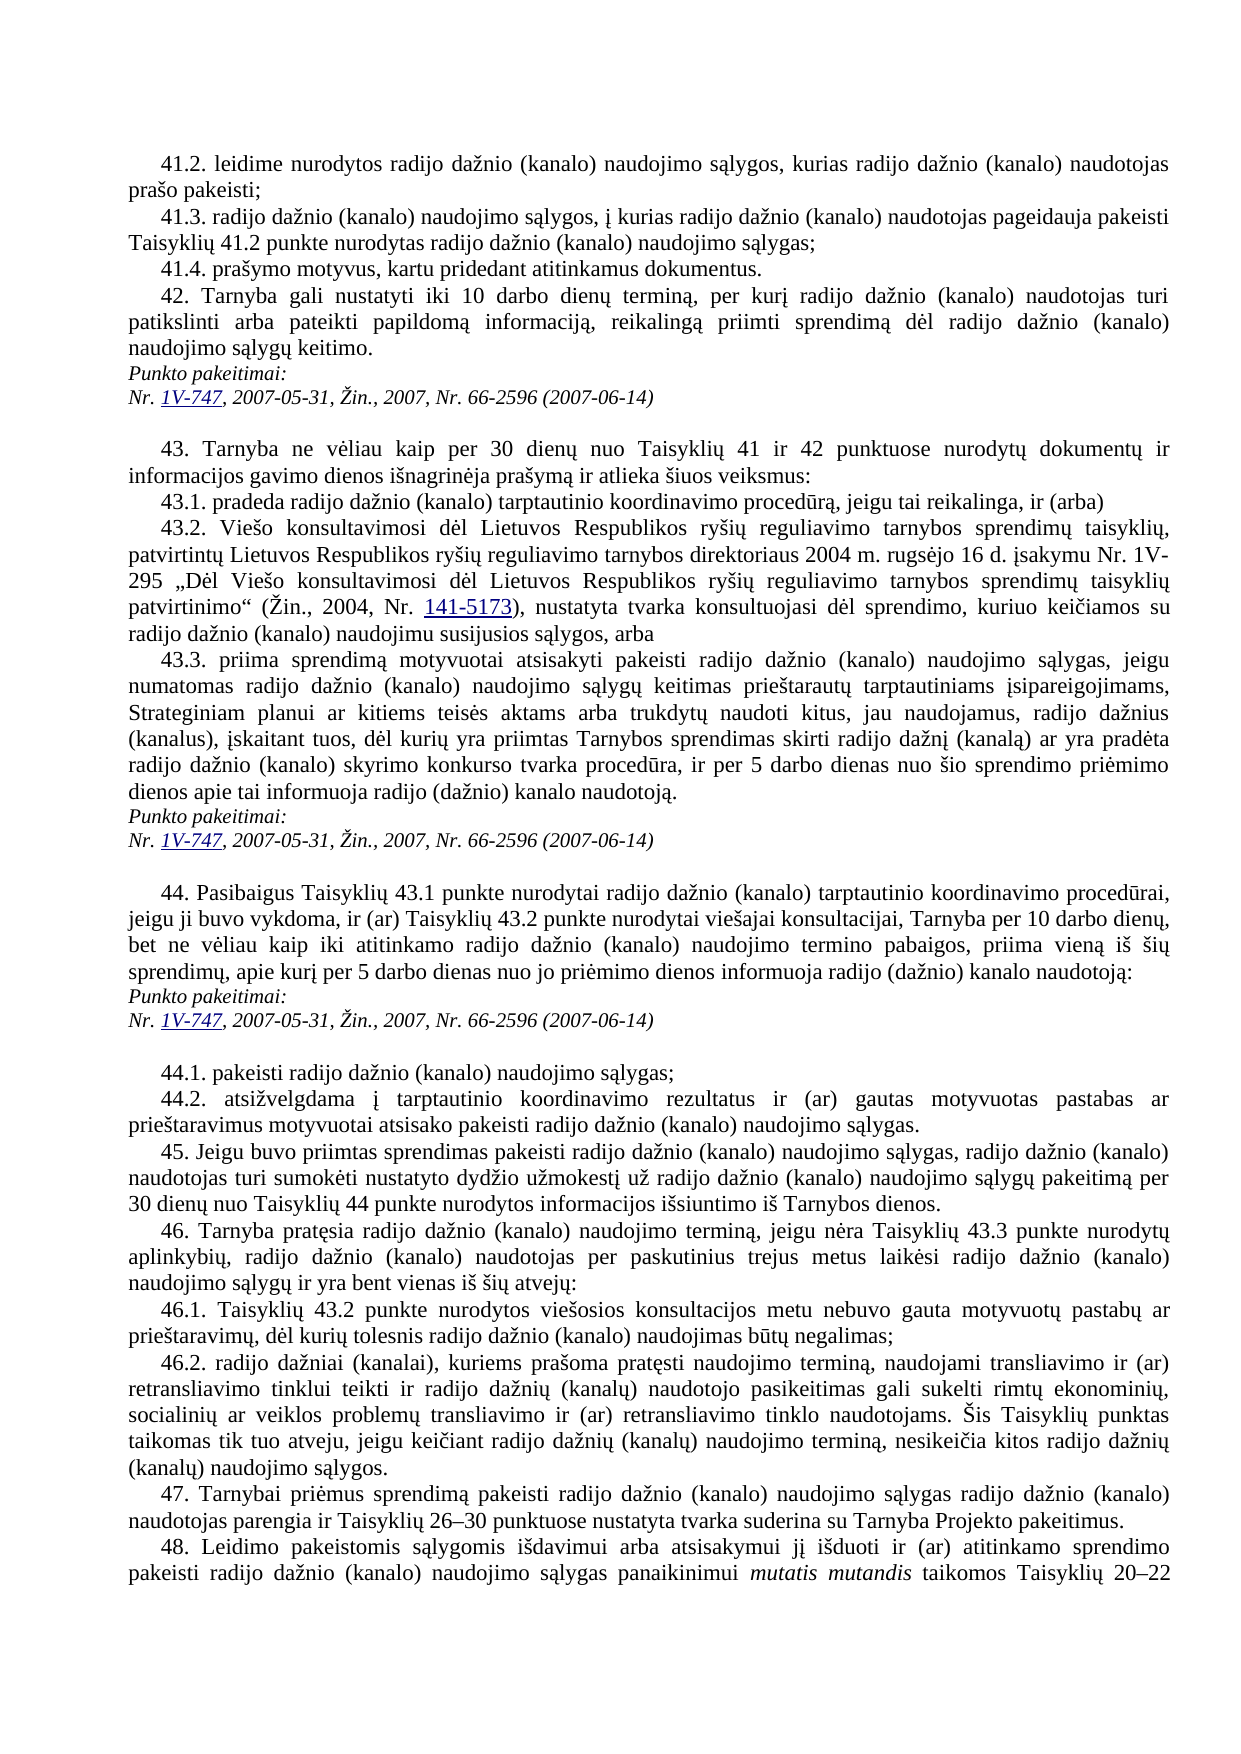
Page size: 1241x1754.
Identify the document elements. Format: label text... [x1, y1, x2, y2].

text Nr. 1V-747, 2007-05-31, Žin., 2007, Nr. 66-2596 (2007-06-14) [128, 1008, 1171, 1032]
text 47. Tarnybai priėmus sprendimą pakeisti radijo dažnio (kanalo) naudojimo sąlygas radijo dažnio (kanalo) naudotojas parengia ir Taisyklių 26–30 punktuose nustatyta tvarka suderina su Tarnyba Projekto pakeitimus. [128, 1480, 1171, 1533]
text 42. Tarnyba gali nustatyti iki 10 darbo dienų terminą, per kurį radijo dažnio (kanalo) naudotojas turi patikslinti arba pateikti papildomą informaciją, reikalingą priimti sprendimą dėl radijo dažnio (kanalo) naudojimo sąlygų keitimo. [128, 282, 1171, 361]
text 41.3. radijo dažnio (kanalo) naudojimo sąlygos, į kurias radijo dažnio (kanalo) naudotojas pageidauja pakeisti Taisyklių 41.2 punkte nurodytas radijo dažnio (kanalo) naudojimo sąlygas; [128, 203, 1171, 255]
text 45. Jeigu buvo priimtas sprendimas pakeisti radijo dažnio (kanalo) naudojimo sąlygas, radijo dažnio (kanalo) naudotojas turi sumokėti nustatyto dydžio užmokestį už radijo dažnio (kanalo) naudojimo sąlygų pakeitimą per 30 dienų nuo Taisyklių 44 punkte nurodytos informacijos išsiuntimo iš Tarnybos dienos. [128, 1138, 1171, 1217]
text 44.1. pakeisti radijo dažnio (kanalo) naudojimo sąlygas; [128, 1059, 1171, 1085]
text 46. Tarnyba pratęsia radijo dažnio (kanalo) naudojimo terminą, jeigu nėra Taisyklių 43.3 punkte nurodytų aplinkybių, radijo dažnio (kanalo) naudotojas per paskutinius trejus metus laikėsi radijo dažnio (kanalo) naudojimo sąlygų ir yra bent vienas iš šių atvejų: [128, 1217, 1171, 1296]
text 48. Leidimo pakeistomis sąlygomis išdavimui arba atsisakymui jį išduoti ir (ar) atitinkamo sprendimo pakeisti radijo dažnio (kanalo) naudojimo sąlygas panaikinimui mutatis mutandis taikomos Taisyklių 20–22 [128, 1533, 1171, 1586]
text 44.2. atsižvelgdama į tarptautinio koordinavimo rezultatus ir (ar) gautas motyvuotas pastabas ar prieštaravimus motyvuotai atsisako pakeisti radijo dažnio (kanalo) naudojimo sąlygas. [128, 1085, 1171, 1138]
text Nr. 1V-747, 2007-05-31, Žin., 2007, Nr. 66-2596 (2007-06-14) [128, 385, 1171, 409]
text 41.2. leidime nurodytos radijo dažnio (kanalo) naudojimo sąlygos, kurias radijo dažnio (kanalo) naudotojas prašo pakeisti; [128, 150, 1171, 203]
text 43.1. pradeda radijo dažnio (kanalo) tarptautinio koordinavimo procedūrą, jeigu tai reikalinga, ir (arba) [128, 488, 1171, 514]
text Punkto pakeitimai: [128, 361, 1171, 385]
text 46.1. Taisyklių 43.2 punkte nurodytos viešosios konsultacijos metu nebuvo gauta motyvuotų pastabų ar prieštaravimų, dėl kurių tolesnis radijo dažnio (kanalo) naudojimas būtų negalimas; [128, 1296, 1171, 1348]
text 43. Tarnyba ne vėliau kaip per 30 dienų nuo Taisyklių 41 ir 42 punktuose nurodytų dokumentų ir informacijos gavimo dienos išnagrinėja prašymą ir atlieka šiuos veiksmus: [128, 435, 1171, 488]
text 44. Pasibaigus Taisyklių 43.1 punkte nurodytai radijo dažnio (kanalo) tarptautinio koordinavimo procedūrai, jeigu ji buvo vykdoma, ir (ar) Taisyklių 43.2 punkte nurodytai viešajai konsultacijai, Tarnyba per 10 darbo dienų, bet ne vėliau kaip iki atitinkamo radijo dažnio (kanalo) naudojimo termino pabaigos, priima vieną iš šių sprendimų, apie kurį per 5 darbo dienas nuo jo priėmimo dienos informuoja radijo (dažnio) kanalo naudotoją: [128, 879, 1171, 984]
text Punkto pakeitimai: [128, 804, 1171, 828]
text Nr. 1V-747, 2007-05-31, Žin., 2007, Nr. 66-2596 (2007-06-14) [128, 828, 1171, 852]
text Punkto pakeitimai: [128, 984, 1171, 1008]
text 43.3. priima sprendimą motyvuotai atsisakyti pakeisti radijo dažnio (kanalo) naudojimo sąlygas, jeigu numatomas radijo dažnio (kanalo) naudojimo sąlygų keitimas prieštarautų tarptautiniams įsipareigojimams, Strateginiam planui ar kitiems teisės aktams arba trukdytų naudoti kitus, jau naudojamus, radijo dažnius (kanalus), įskaitant tuos, dėl kurių yra priimtas Tarnybos sprendimas skirti radijo dažnį (kanalą) ar yra pradėta radijo dažnio (kanalo) skyrimo konkurso tvarka procedūra, ir per 5 darbo dienas nuo šio sprendimo priėmimo dienos apie tai informuoja radijo (dažnio) kanalo naudotoją. [128, 646, 1171, 804]
text 41.4. prašymo motyvus, kartu pridedant atitinkamus dokumentus. [128, 255, 1171, 282]
text 43.2. Viešo konsultavimosi dėl Lietuvos Respublikos ryšių reguliavimo tarnybos sprendimų taisyklių, patvirtintų Lietuvos Respublikos ryšių reguliavimo tarnybos direktoriaus 2004 m. rugsėjo 16 d. įsakymu Nr. 1V-295 „Dėl Viešo konsultavimosi dėl Lietuvos Respublikos ryšių reguliavimo tarnybos sprendimų taisyklių patvirtinimo“ (Žin., 2004, Nr. 141-5173), nustatyta tvarka konsultuojasi dėl sprendimo, kuriuo keičiamos su radijo dažnio (kanalo) naudojimu susijusios sąlygos, arba [128, 514, 1171, 646]
text 46.2. radijo dažniai (kanalai), kuriems prašoma pratęsti naudojimo terminą, naudojami transliavimo ir (ar) retransliavimo tinklui teikti ir radijo dažnių (kanalų) naudotojo pasikeitimas gali sukelti rimtų ekonominių, socialinių ar veiklos problemų transliavimo ir (ar) retransliavimo tinklo naudotojams. Šis Taisyklių punktas taikomas tik tuo atveju, jeigu keičiant radijo dažnių (kanalų) naudojimo terminą, nesikeičia kitos radijo dažnių (kanalų) naudojimo sąlygos. [128, 1348, 1171, 1480]
